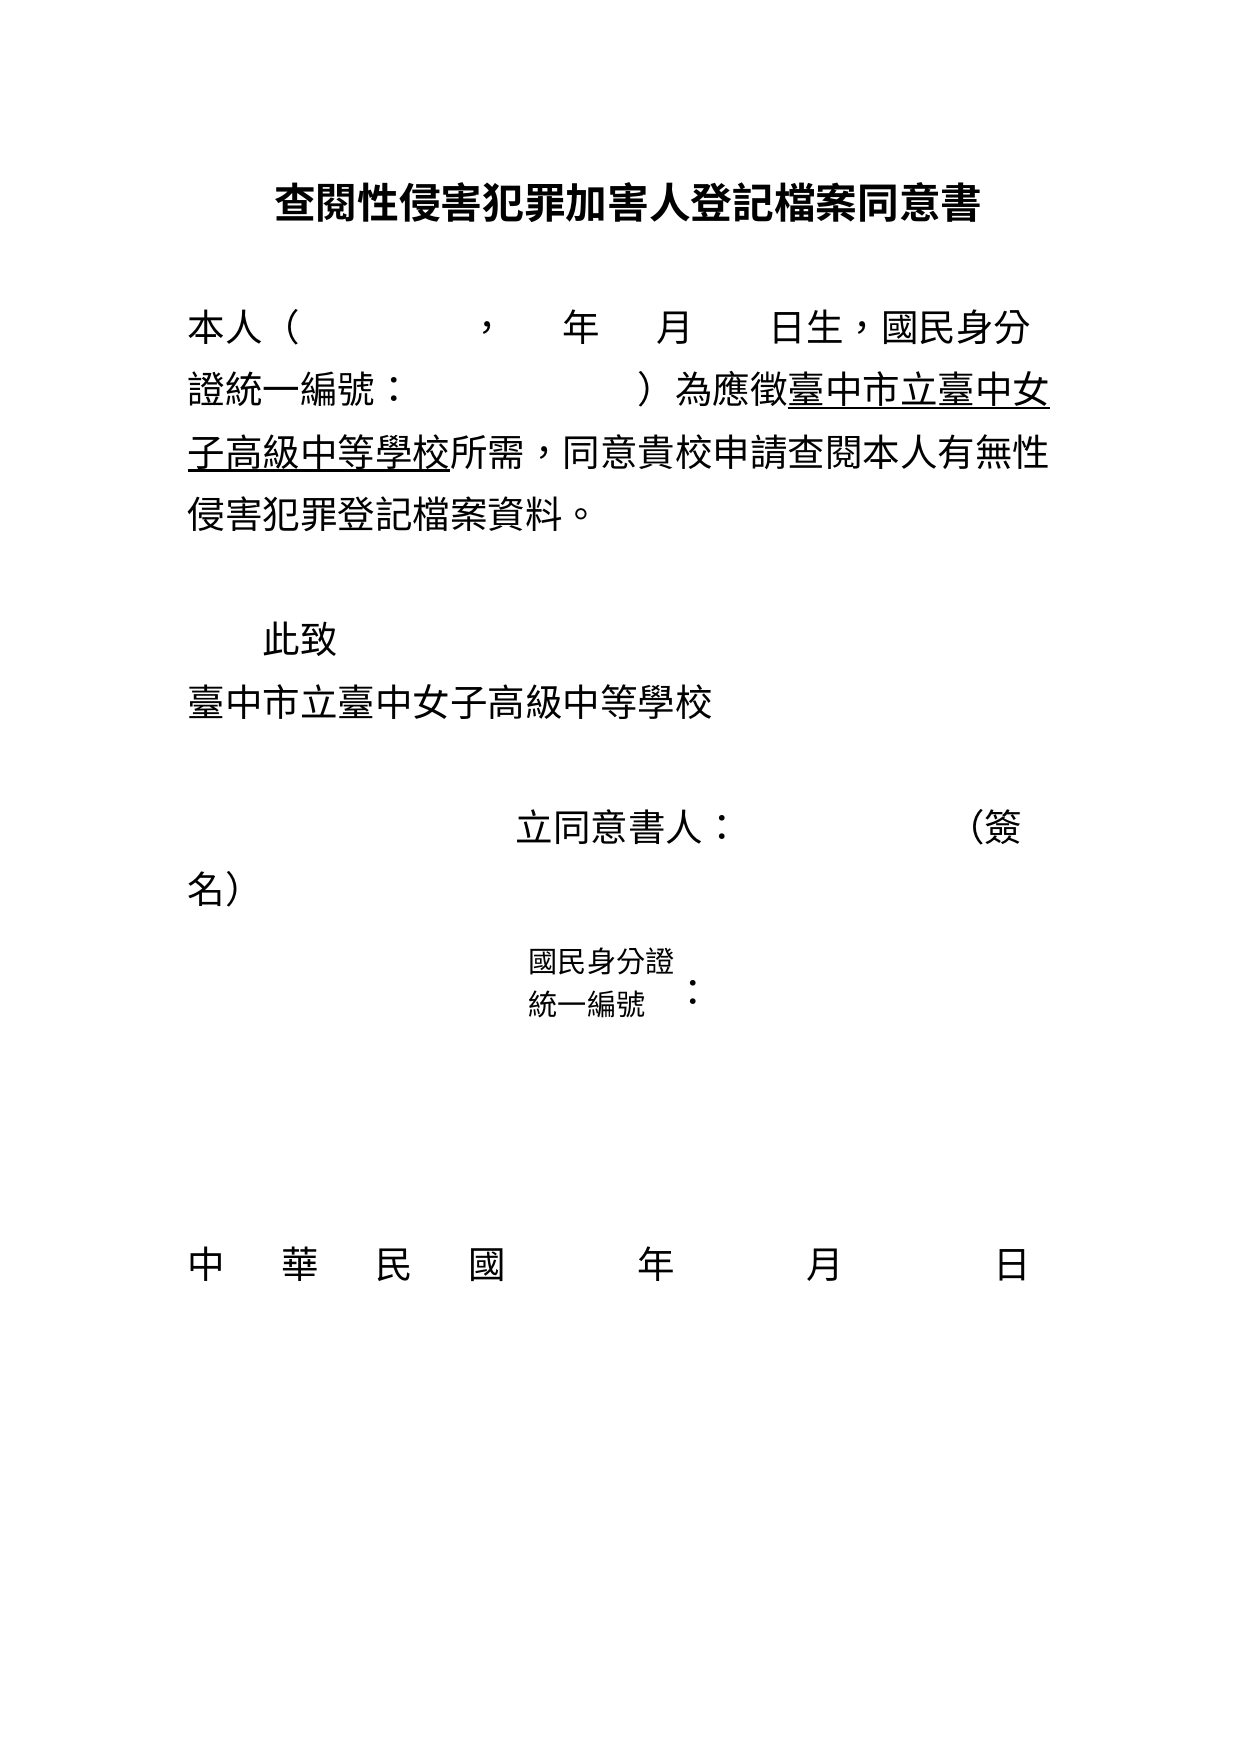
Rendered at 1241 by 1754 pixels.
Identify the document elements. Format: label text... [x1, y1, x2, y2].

text 查閱性侵害犯罪加害人登記檔案同意書 [187, 158, 1069, 221]
text 此致 [187, 596, 1053, 658]
text 國民身分證統一編號： [187, 908, 1053, 1033]
text 本人（ ， 年 月 日生，國民身分證統一編號： ）為應徵臺中市立臺中女子高級中等學校所需，同意貴校申請查閱本人有無性侵害犯罪登記檔案資料。 [187, 283, 1053, 533]
text 臺中市立臺中女子高級中等學校 [187, 658, 1053, 721]
text 中 華 民 國 年 月 日 [187, 1221, 1053, 1283]
text 立同意書人： （簽名） [187, 783, 1053, 908]
